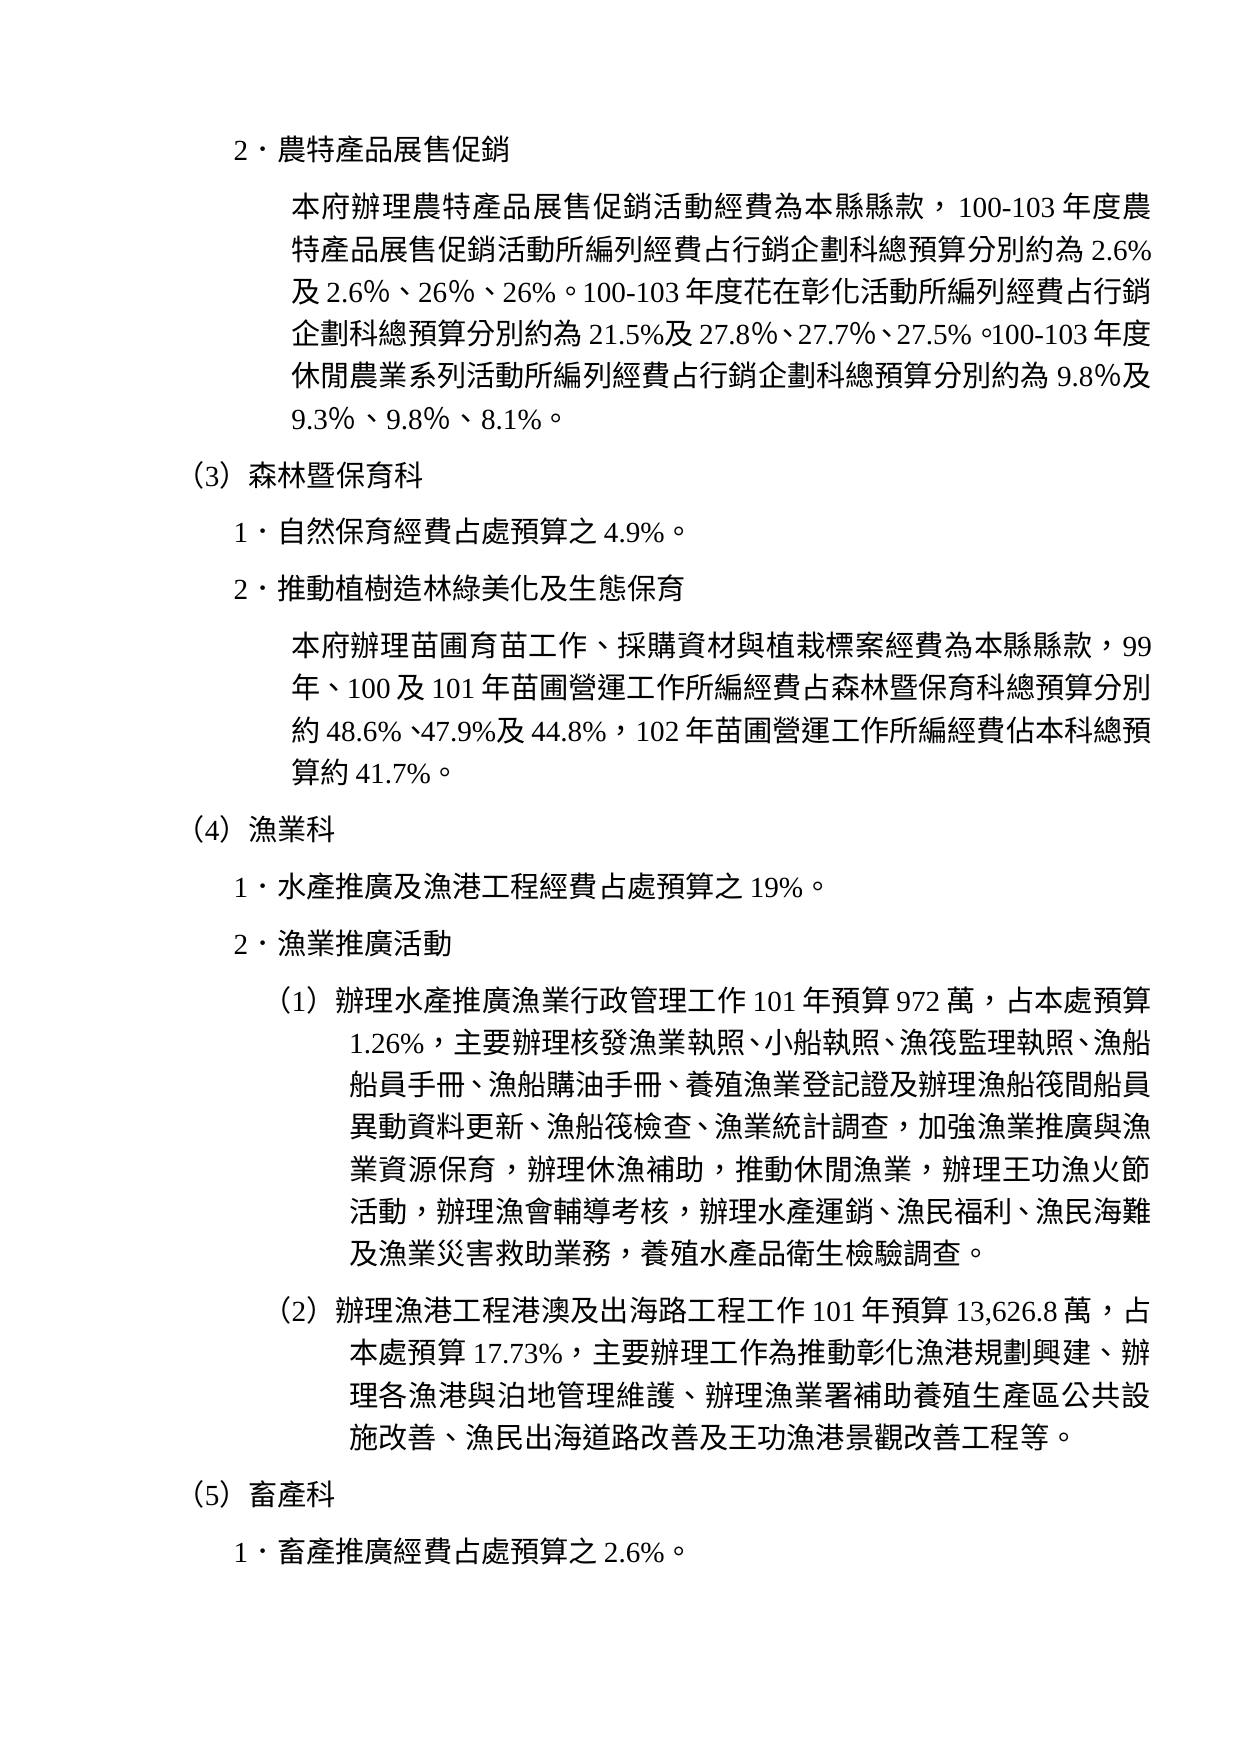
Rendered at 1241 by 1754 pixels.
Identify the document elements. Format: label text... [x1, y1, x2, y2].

list 自然保育經費占處預算之4.9%。 [233, 509, 1152, 551]
list 推動植樹造林綠美化及生態保育 [233, 566, 1152, 608]
text 本府辦理農特產品展售促銷活動經費為本縣縣款，100-103年度農特產品展售促銷活動所編列經費占行銷企劃科總預算分別約為2.6%及2.6％、26％、26%。100-103年度花在彰化活動所編列經費占行銷企劃科總預算分別約為21.5%及27.8％、27.7％、27.5%。100-103年度休閒農業系列活動所編列經費占行銷企劃科總預算分別約為9.8％及9.3％、9.8％、8.1%。 [291, 184, 1152, 438]
list 辦理水產推廣漁業行政管理工作101年預算972萬，占本處預算1.26%，主要辦理核發漁業執照、小船執照、漁筏監理執照、漁船船員手冊、漁船購油手冊、養殖漁業登記證及辦理漁船筏間船員異動資料更新、漁船筏檢查、漁業統計調查，加強漁業推廣與漁業資源保育，辦理休漁補助，推動休閒漁業，辦理王功漁火節活動，辦理漁會輔導考核，辦理水產運銷、漁民福利、漁民海難及漁業災害救助業務，養殖水產品衛生檢驗調查。 [262, 977, 1152, 1273]
text 本府辦理苗圃育苗工作、採購資材與植栽標案經費為本縣縣款，99年、100及101年苗圃營運工作所編經費占森林暨保育科總預算分別約48.6%、47.9%及44.8%，102年苗圃營運工作所編經費佔本科總預算約41.7%。 [291, 623, 1152, 792]
list 漁業推廣活動 [233, 920, 1152, 963]
list 水產推廣及漁港工程經費占處預算之19%。 [233, 863, 1152, 906]
list 畜產推廣經費占處預算之2.6%。 [233, 1528, 1152, 1571]
list 農特產品展售促銷 [233, 127, 1152, 169]
list 森林暨保育科 [175, 452, 1152, 494]
list 辦理漁港工程港澳及出海路工程工作101年預算13,626.8萬，占本處預算17.73%，主要辦理工作為推動彰化漁港規劃興建、辦理各漁港與泊地管理維護、辦理漁業署補助養殖生產區公共設施改善、漁民出海道路改善及王功漁港景觀改善工程等。 [262, 1288, 1152, 1457]
list 畜產科 [175, 1472, 1152, 1514]
list 漁業科 [175, 807, 1152, 849]
